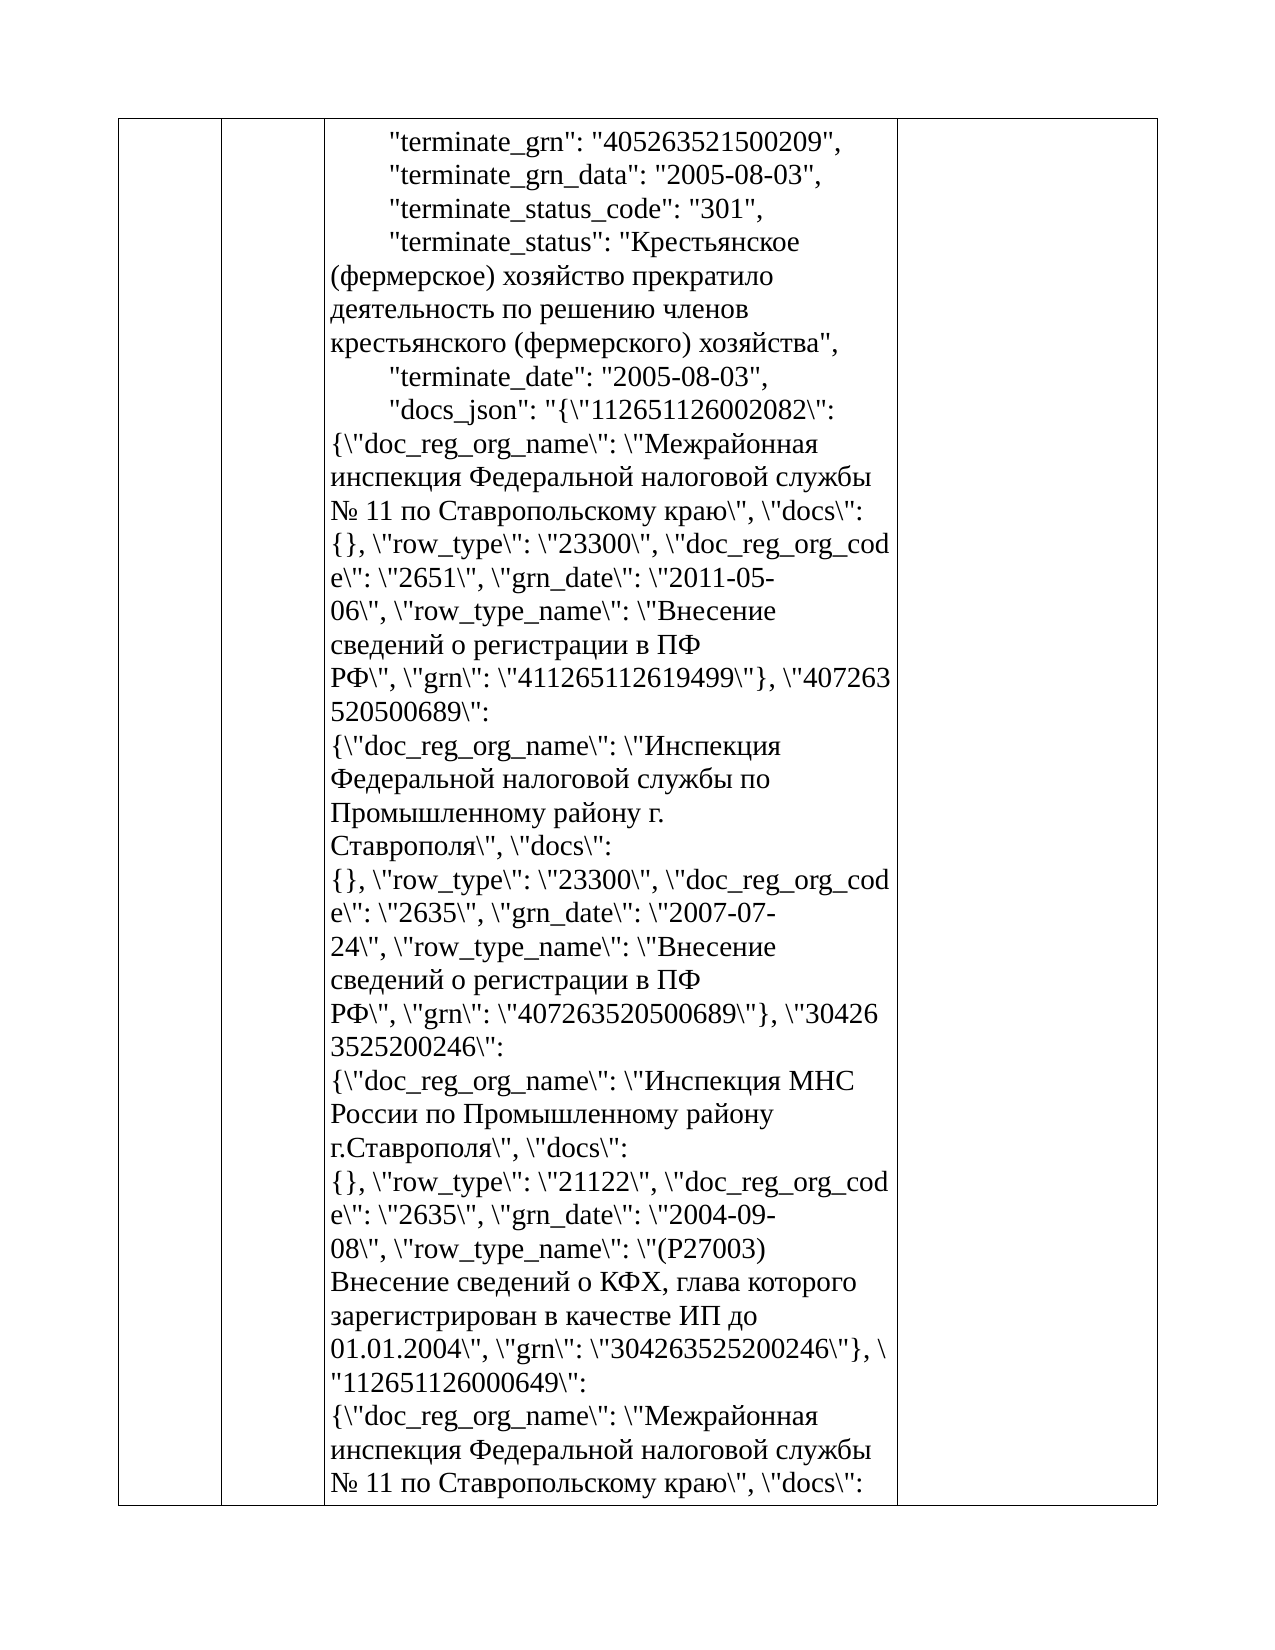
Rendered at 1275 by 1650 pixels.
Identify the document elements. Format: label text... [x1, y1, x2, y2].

table_cell "terminate_grn": "405263521500209", "terminate_grn_data": "2005-08-03", "terminate_status_code": "301", "terminate_status": "Крестьянское (фермерское) хозяйство прекратило деятельность по решению членов крестьянского (фермерского) хозяйства", "terminate_date": "2005-08-03", "docs_json": "{\"112651126002082\": {\"doc_reg_org_name\": \"Межрайонная инспекция Федеральной налоговой службы № 11 по Ставропольскому краю\", \"docs\": {}, \"row_type\": \"23300\", \"doc_reg_org_code\": \"2651\", \"grn_date\": \"2011-05-06\", \"row_type_name\": \"Внесение сведений о регистрации в ПФ РФ\", \"grn\": \"411265112619499\"}, \"407263520500689\": {\"doc_reg_org_name\": \"Инспекция Федеральной налоговой службы по Промышленному району г. Ставрополя\", \"docs\": {}, \"row_type\": \"23300\", \"doc_reg_org_code\": \"2635\", \"grn_date\": \"2007-07-24\", \"row_type_name\": \"Внесение сведений о регистрации в ПФ РФ\", \"grn\": \"407263520500689\"}, \"304263525200246\": {\"doc_reg_org_name\": \"Инспекция МНС России по Промышленному району г.Ставрополя\", \"docs\": {}, \"row_type\": \"21122\", \"doc_reg_org_code\": \"2635\", \"grn_date\": \"2004-09-08\", \"row_type_name\": \"(Р27003) Внесение сведений о КФХ, глава которого зарегистрирован в качестве ИП до 01.01.2004\", \"grn\": \"304263525200246\"}, \"112651126000649\": {\"doc_reg_org_name\": \"Межрайонная инспекция Федеральной налоговой службы № 11 по Ставропольскому краю\", \"docs\": [325, 119, 897, 1505]
table_cell [119, 119, 221, 1505]
table_cell [222, 119, 324, 1505]
table_cell [898, 119, 1157, 1505]
